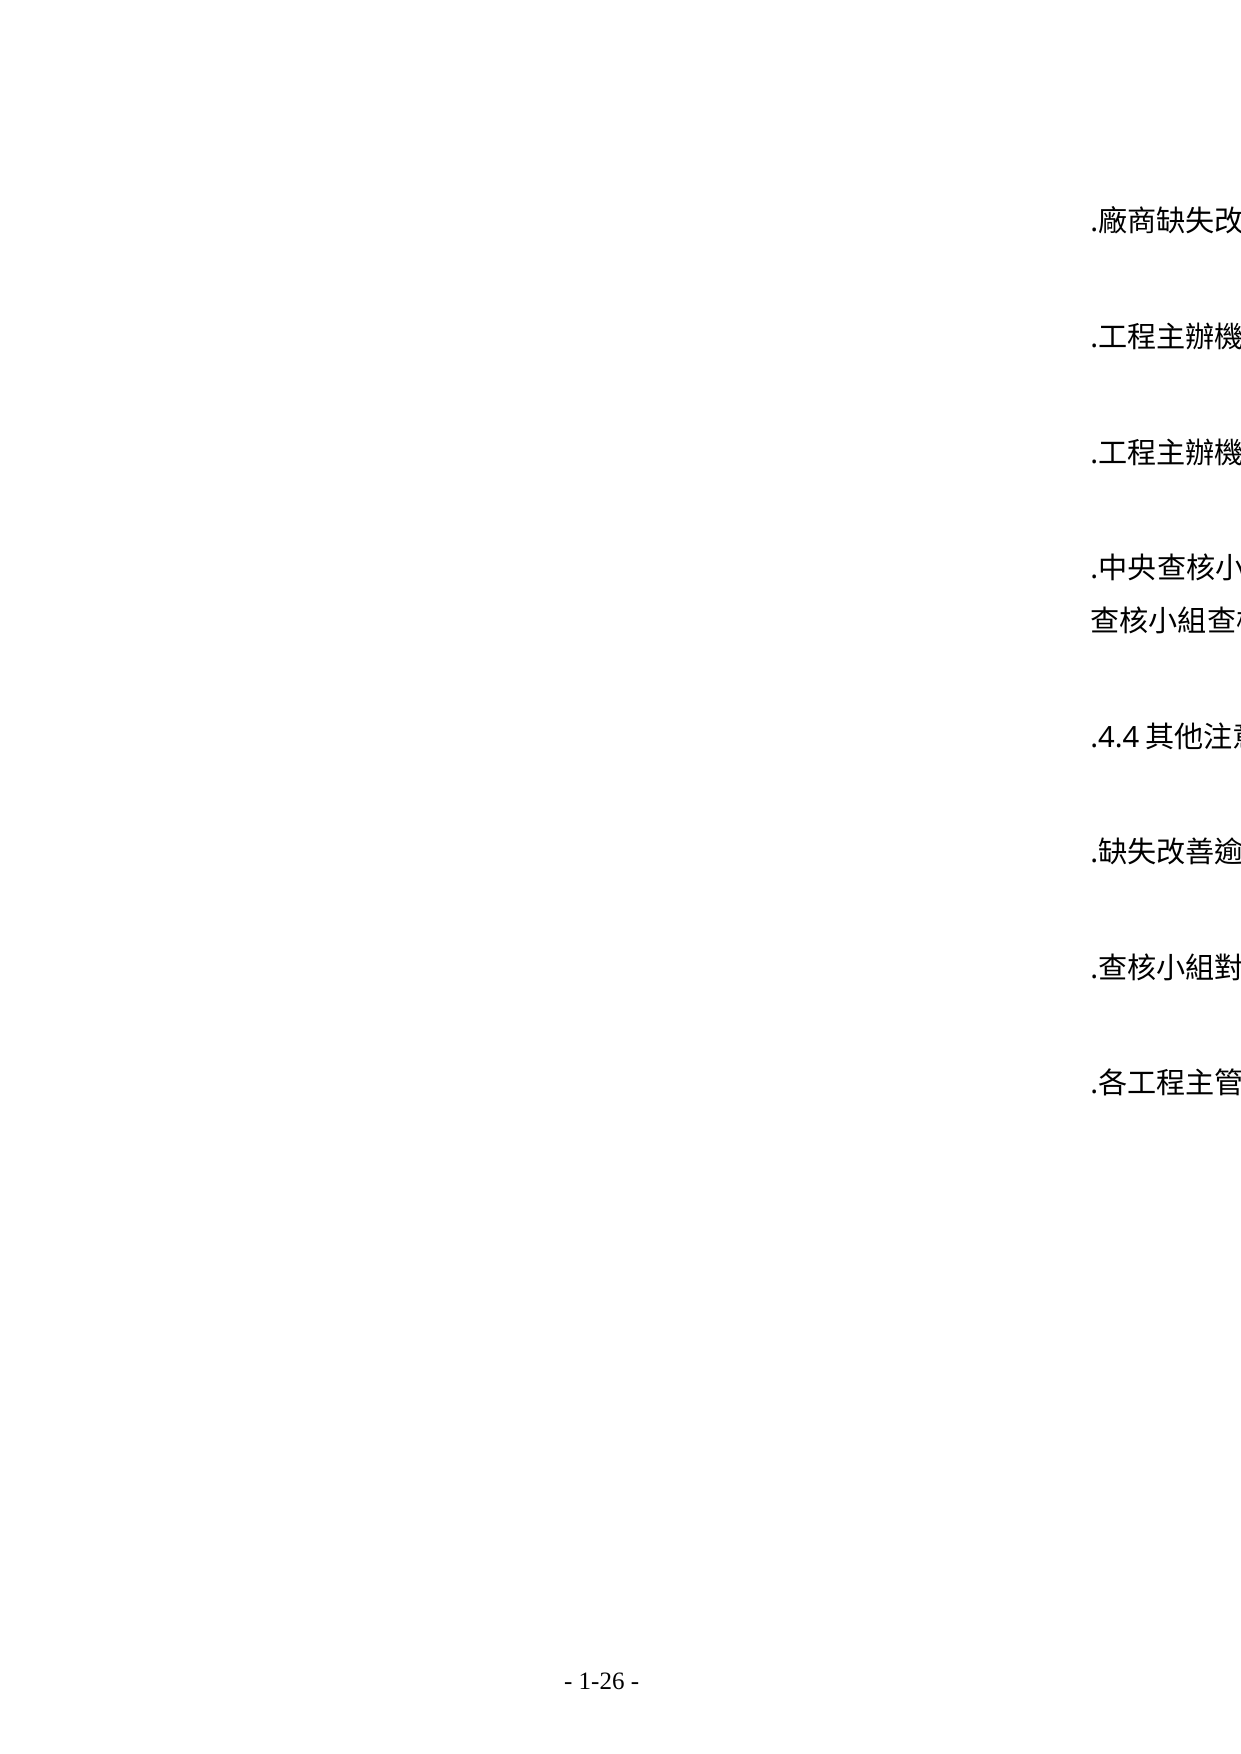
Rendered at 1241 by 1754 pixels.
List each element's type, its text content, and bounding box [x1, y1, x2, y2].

text 3.各工程主管機關處理缺失改善相關事宜，應考量內部文書作業期程，以免逾期。 [1090, 1010, 1240, 1102]
subtitle 3.4.4其他注意事項 [1090, 663, 1240, 756]
subtitle 3.5品質缺失懲罰性違約金機制 [1090, 1560, 1240, 1600]
text 3.工程主辦機關應將查核缺失，列為工程驗收項目之參考，並得暫停發放估驗款，或依契約規定之罰則辦理。 [1090, 263, 1240, 356]
text 5.中央查核小組查核之案件，工程主辦機關應先函請工程主管機關審查後轉中央查核小組備查；中央查核小組就其查核之案件函請工程主管機關轉工程主辦機關辦理。各部會行處局署院查核小組查核補助工程之案件，得比照之。 [1090, 494, 1240, 640]
text 1.缺失改善逾期之展期、補正改善結果及檢討責任時間，各以不逾三週（日曆天）為原則。 [1090, 779, 1240, 871]
text 2.查核小組對缺失改善逾期及責任檢討，得分別處理。缺失如已改善完成，得准予先行結案，責任檢討部分則另案列管追蹤。 [1090, 894, 1240, 987]
text 2.廠商缺失改善逾期提報，工程主辦機關未檢討責任者，查核小組應依工程施工查核小組作業辦法第10條第5項規定辦理，並於兩週內（日曆天）發函稽催。 [1090, 148, 1240, 240]
text 4.工程主辦機關對缺失改善逾期之處置結果，應函請工程主管機關查核小組備查，並上網登錄。 [1090, 379, 1240, 472]
